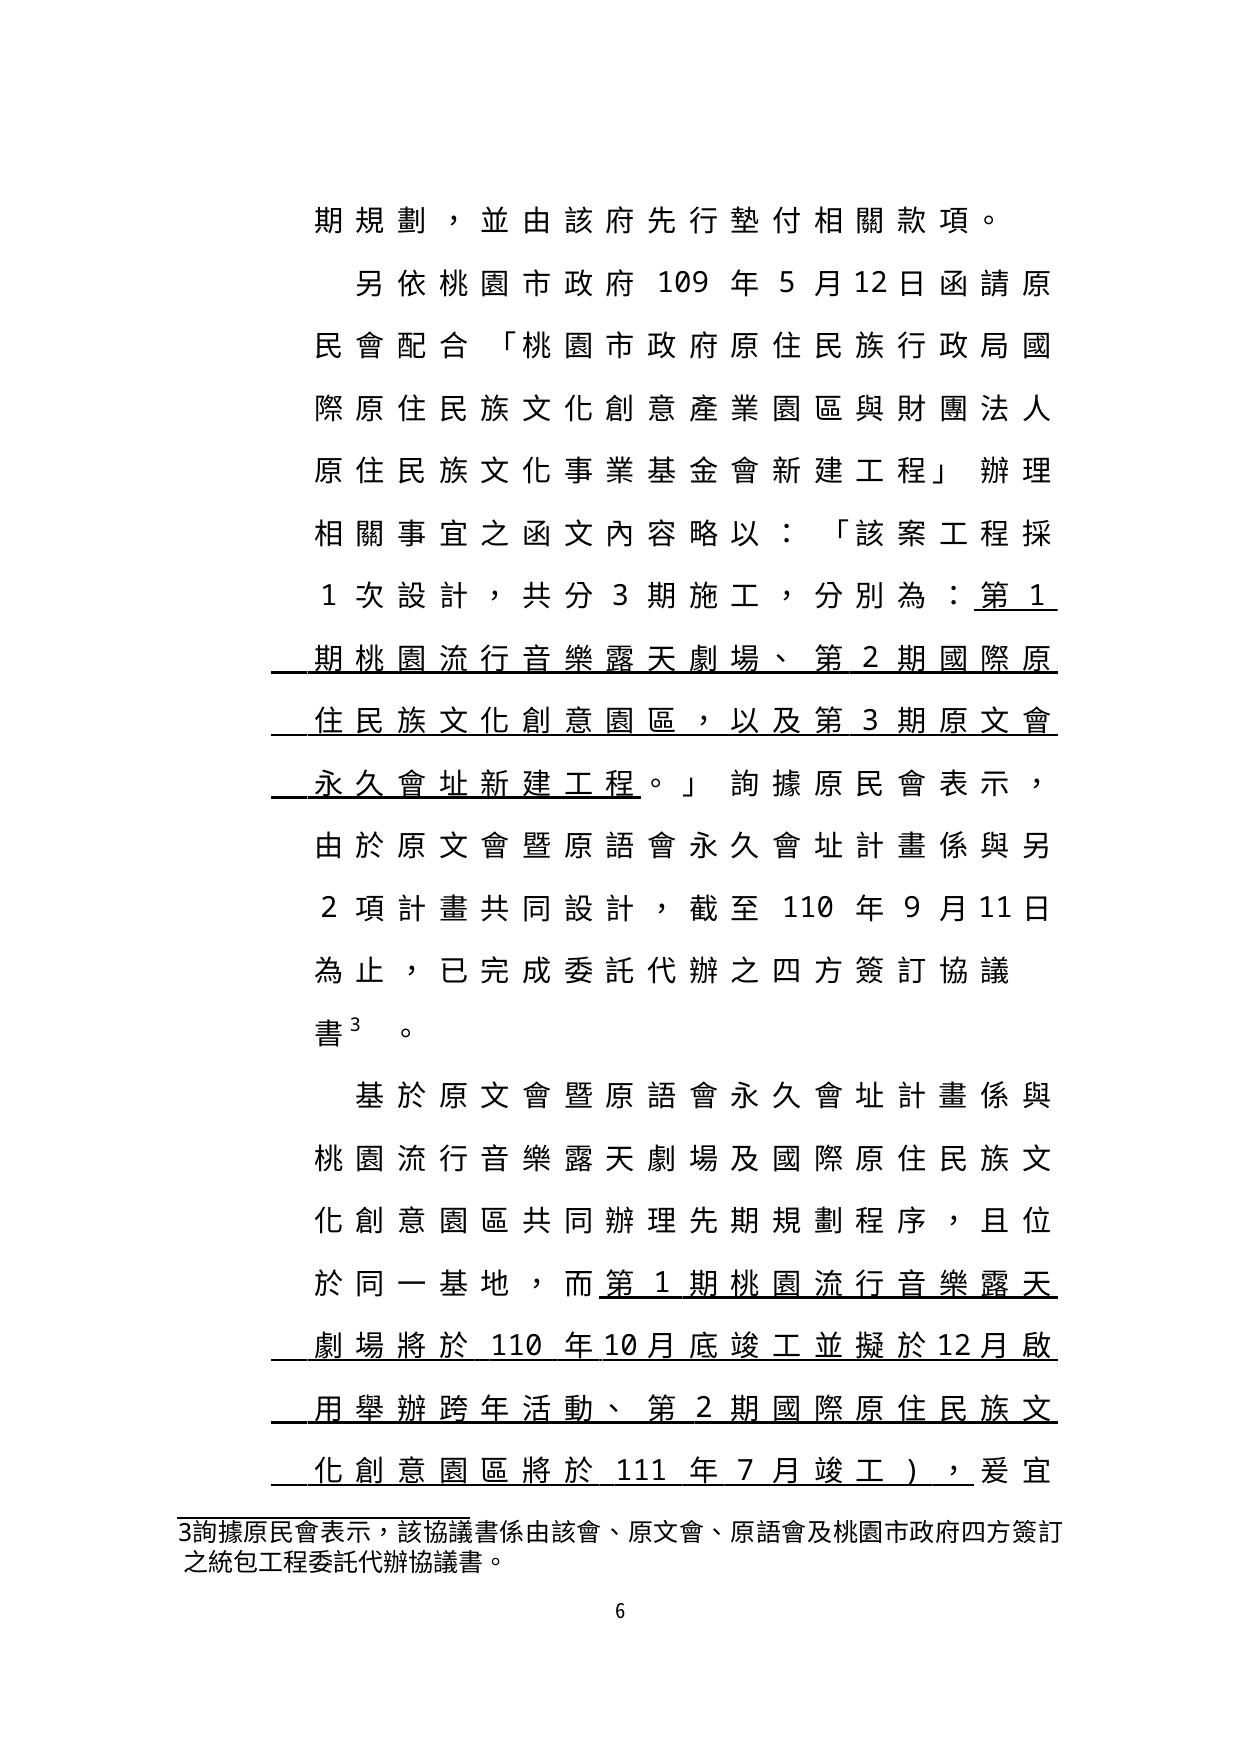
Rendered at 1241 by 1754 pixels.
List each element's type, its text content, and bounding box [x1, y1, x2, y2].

text 住民族文化創意園區，以及第3期原文會 [271, 674, 1058, 734]
text 基於原文會暨原語會永久會址計畫係與桃園流行音樂露天劇場及國際原住民族文化創意園區共同辦理先期規劃程序，且位於同一基地，而第1期桃園流行音樂露天劇場將於110年10月底竣工並擬於12月啟用舉辦跨年活動、第2期國際原住民族文化創意園區將於111年7月竣工)，爰宜妥慎處理原文會暨原語會永久會址計畫之設計及施工等介面，俾免因工程之進行，影響另2項計畫之執行、完工驗收及啟用。 [271, 1424, 1058, 1490]
text 另依桃園市政府109年5月12日函請原民會配合「桃園市政府原住民族行政局國際原住民族文化創意產業園區與財團法人原住民族文化事業基金會新建工程」辦理相關事宜之函文內容略以：「該案工程採1次設計，共分3期施工，分別為：第1期桃園流行音樂露天劇場、第2期國際原 [271, 240, 1058, 671]
text 基於原文會暨原語會永久會址計畫係與桃園流行音樂露天劇場及國際原住民族文化創意園區共同辦理先期規劃程序，且位於同一基地，而第1期桃園流行音樂露天劇場將於110年10月底竣工並擬於12月啟用舉辦跨年活動、第2期國際原住民族文化創意園區將於111年7月竣工)，爰宜妥慎處理原文會暨原語會永久會址計畫之設計及施工等介面，俾免因工程之進行，影響另2項計畫之執行、完工驗收及啟用。 [271, 1361, 1058, 1421]
text 期規劃，並由該府先行墊付相關款項。 [271, 177, 1058, 240]
text 詢據原民會表示，該協議書係由該會、原文會、原語會及桃園市政府四方簽訂之統包工程委託代辦協議書。 [177, 1518, 1063, 1577]
text 基於原文會暨原語會永久會址計畫係與桃園流行音樂露天劇場及國際原住民族文化創意園區共同辦理先期規劃程序，且位於同一基地，而第1期桃園流行音樂露天劇場將於110年10月底竣工並擬於12月啟用舉辦跨年活動、第2期國際原住民族文化創意園區將於111年7月竣工)，爰宜妥慎處理原文會暨原語會永久會址計畫之設計及施工等介面，俾免因工程之進行，影響另2項計畫之執行、完工驗收及啟用。 [271, 1052, 1058, 1359]
text 永久會址新建工程。」詢據原民會表示，由於原文會暨原語會永久會址計畫係與另2項計畫共同設計，截至110年9月11日為止，已完成委託代辦之四方簽訂協議書。 [271, 736, 1058, 1052]
